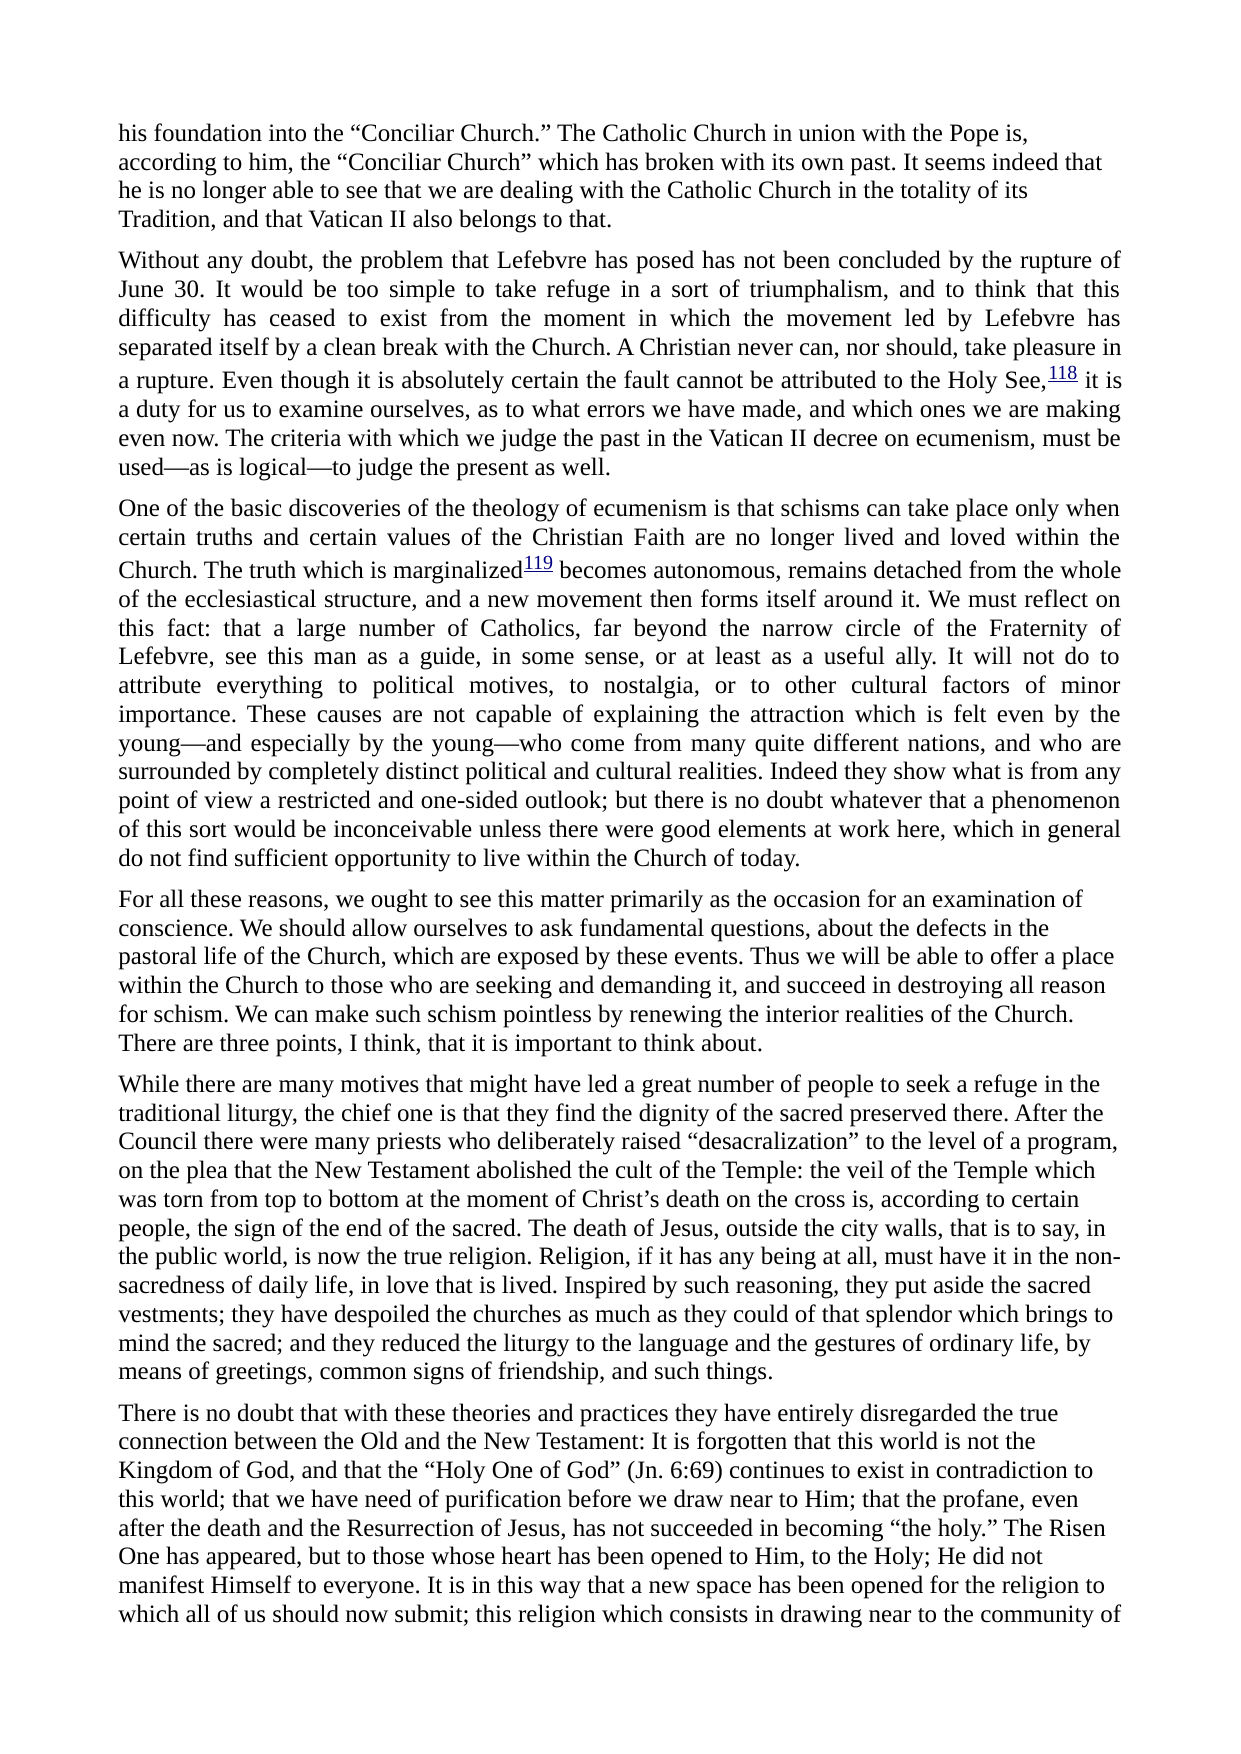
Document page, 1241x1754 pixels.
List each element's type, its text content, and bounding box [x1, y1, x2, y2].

text For all these reasons, we ought to see this matter primarily as the occasion for an examination of conscience. We should allow ourselves to ask fundamental questions, about the defects in the pastoral life of the Church, which are exposed by these events. Thus we will be able to offer a place within the Church to those who are seeking and demanding it, and succeed in destroying all reason for schism. We can make such schism pointless by renewing the interior realities of the Church. There are three points, I think, that it is important to think about. [118, 884, 1122, 1056]
text While there are many motives that might have led a great number of people to seek a refuge in the traditional liturgy, the chief one is that they find the dignity of the sacred preserved there. After the Council there were many priests who deliberately raised “desacralization” to the level of a program, on the plea that the New Testament abolished the cult of the Temple: the veil of the Temple which was torn from top to bottom at the moment of Christ’s death on the cross is, according to certain people, the sign of the end of the sacred. The death of Jesus, outside the city walls, that is to say, in the public world, is now the true religion. Religion, if it has any being at all, must have it in the non-sacredness of daily life, in love that is lived. Inspired by such reasoning, they put aside the sacred vestments; they have despoiled the churches as much as they could of that splendor which brings to mind the sacred; and they reduced the liturgy to the language and the gestures of ordinary life, by means of greetings, common signs of friendship, and such things. [118, 1069, 1122, 1385]
text his foundation into the “Conciliar Church.” The Catholic Church in union with the Pope is, according to him, the “Conciliar Church” which has broken with its own past. It seems indeed that he is no longer able to see that we are dealing with the Catholic Church in the totality of its Tradition, and that Vatican II also belongs to that. [118, 118, 1122, 233]
text There is no doubt that with these theories and practices they have entirely disregarded the true connection between the Old and the New Testament: It is forgotten that this world is not the Kingdom of God, and that the “Holy One of God” (Jn. 6:69) continues to exist in contradiction to this world; that we have need of purification before we draw near to Him; that the profane, even after the death and the Resurrection of Jesus, has not succeeded in becoming “the holy.” The Risen One has appeared, but to those whose heart has been opened to Him, to the Holy; He did not manifest Himself to everyone. It is in this way that a new space has been opened for the religion to which all of us should now submit; this religion which consists in drawing near to the community of [118, 1398, 1122, 1628]
text One of the basic discoveries of the theology of ecumenism is that schisms can take place only when certain truths and certain values of the Christian Faith are no longer lived and loved within the Church. The truth which is marginalized119 becomes autonomous, remains detached from the whole of the ecclesiastical structure, and a new movement then forms itself around it. We must reflect on this fact: that a large number of Catholics, far beyond the narrow circle of the Fraternity of Lefebvre, see this man as a guide, in some sense, or at least as a useful ally. It will not do to attribute everything to political motives, to nostalgia, or to other cultural factors of minor importance. These causes are not capable of explaining the attraction which is felt even by the young—and especially by the young—who come from many quite different nations, and who are surrounded by completely distinct political and cultural realities. Indeed they show what is from any point of view a restricted and one-sided outlook; but there is no doubt whatever that a phenomenon of this sort would be inconceivable unless there were good elements at work here, which in general do not find sufficient opportunity to live within the Church of today. [118, 493, 1122, 871]
text Without any doubt, the problem that Lefebvre has posed has not been concluded by the rupture of June 30. It would be too simple to take refuge in a sort of triumphalism, and to think that this difficulty has ceased to exist from the moment in which the movement led by Lefebvre has separated itself by a clean break with the Church. A Christian never can, nor should, take pleasure in a rupture. Even though it is absolutely certain the fault cannot be attributed to the Holy See,118 it is a duty for us to examine ourselves, as to what errors we have made, and which ones we are making even now. The criteria with which we judge the past in the Vatican II decree on ecumenism, must be used—as is logical—to judge the present as well. [118, 246, 1122, 480]
